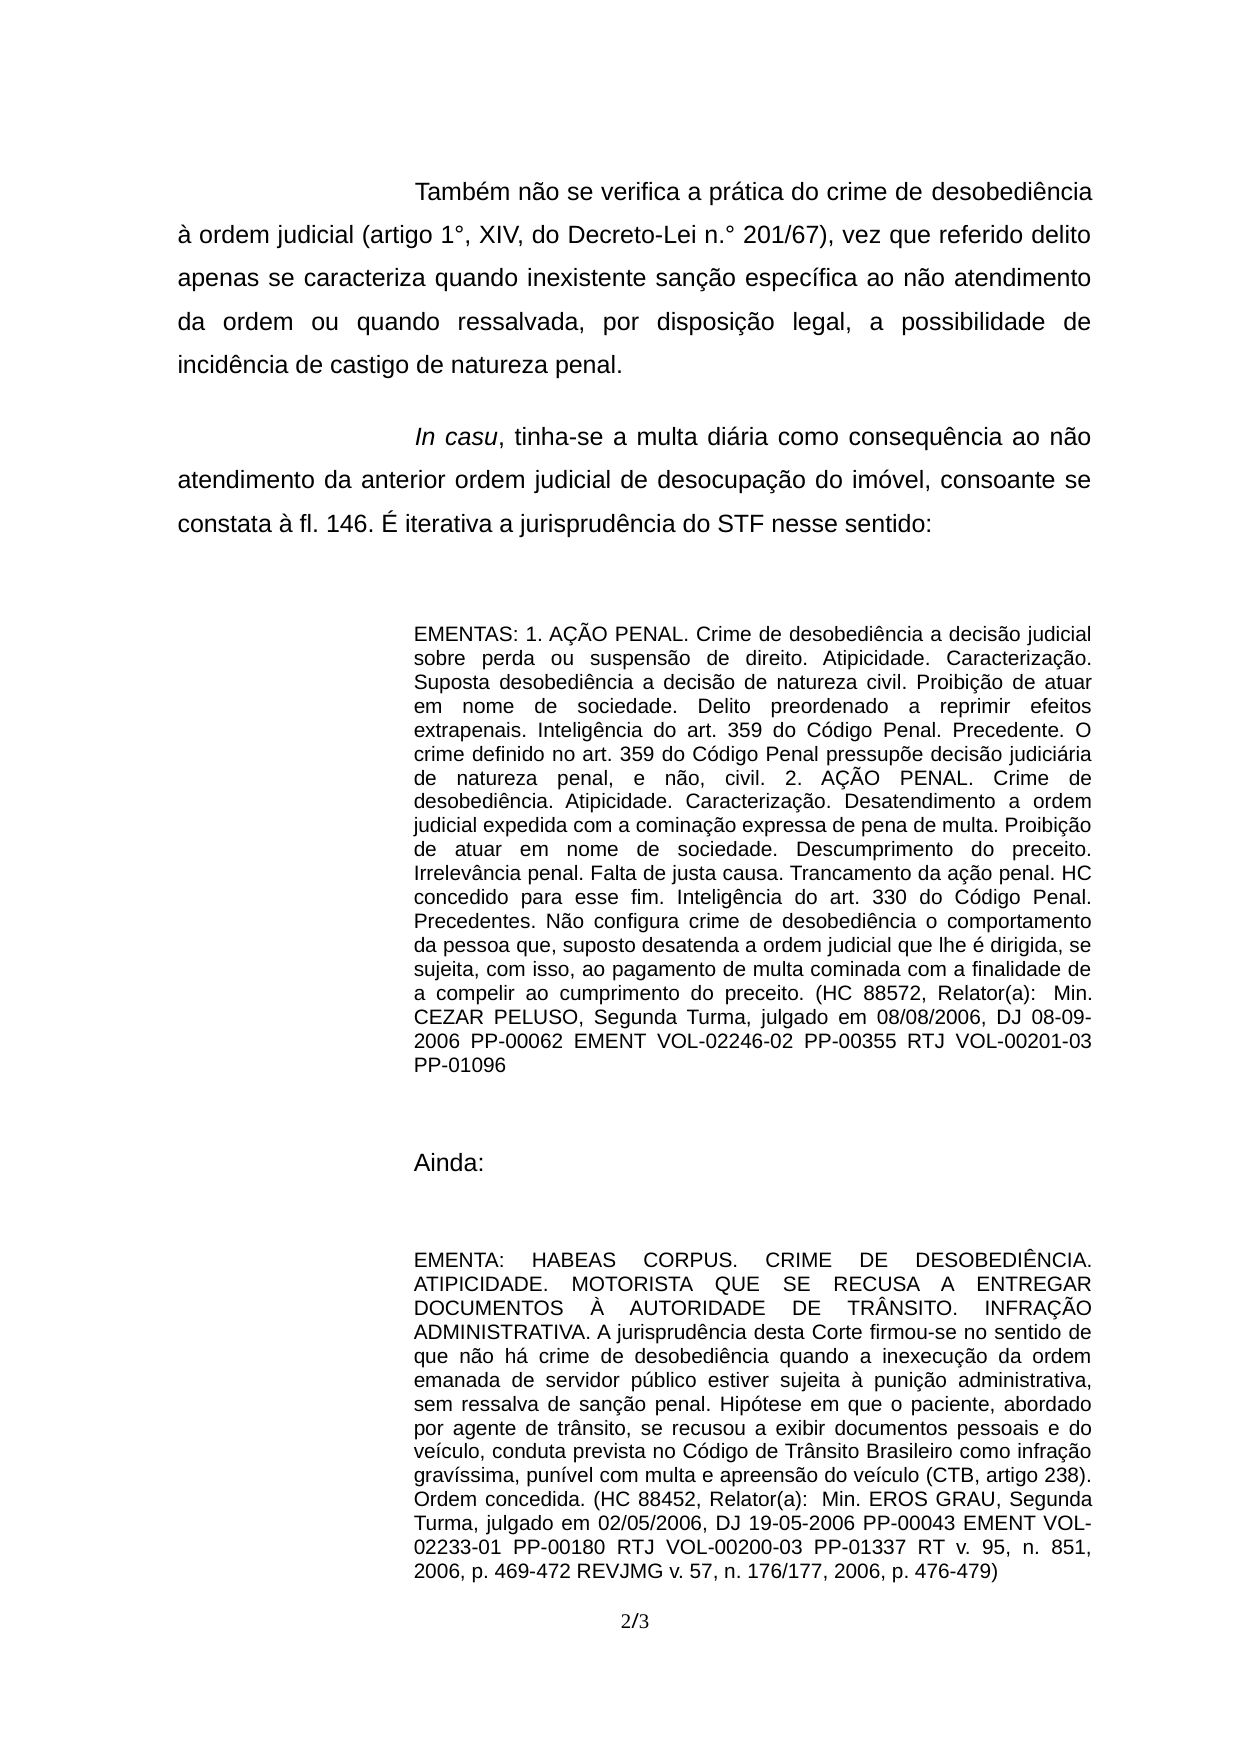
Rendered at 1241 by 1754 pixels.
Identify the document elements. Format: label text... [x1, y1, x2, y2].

text In casu, tinha-se a multa diária como consequência ao não atendimento da anterior ordem judicial de desocupação do imóvel, consoante se constata à fl. 146. É iterativa a jurisprudência do STF nesse sentido: [177, 422, 1093, 537]
text EMENTAS: 1. AÇÃO PENAL. Crime de desobediência a decisão judicial sobre perda ou suspensão de direito. Atipicidade. Caracterização. Suposta desobediência a decisão de natureza civil. Proibição de atuar em nome de sociedade. Delito preordenado a reprimir efeitos extrapenais. Inteligência do art. 359 do Código Penal. Precedente. O crime definido no art. 359 do Código Penal pressupõe decisão judiciária de natureza penal, e não, civil. 2. AÇÃO PENAL. Crime de desobediência. Atipicidade. Caracterização. Desatendimento a ordem judicial expedida com a cominação expressa de pena de multa. Proibição de atuar em nome de sociedade. Descumprimento do preceito. Irrelevância penal. Falta de justa causa. Trancamento da ação penal. HC concedido para esse fim. Inteligência do art. 330 do Código Penal. Precedentes. Não configura crime de desobediência o comportamento da pessoa que, suposto desatenda a ordem judicial que lhe é dirigida, se sujeita, com isso, ao pagamento de multa cominada com a finalidade de a compelir ao cumprimento do preceito. (HC 88572, Relator(a): Min. CEZAR PELUSO, Segunda Turma, julgado em 08/08/2006, DJ 08-09-2006 PP-00062 EMENT VOL-02246-02 PP-00355 RTJ VOL-00201-03 PP-01096 [413, 622, 1093, 1077]
text Ainda: [413, 1148, 1093, 1177]
text Também não se verifica a prática do crime de desobediência à ordem judicial (artigo 1°, XIV, do Decreto-Lei n.° 201/67), vez que referido delito apenas se caracteriza quando inexistente sanção específica ao não atendimento da ordem ou quando ressalvada, por disposição legal, a possibilidade de incidência de castigo de natureza penal. [177, 177, 1093, 378]
text EMENTA: HABEAS CORPUS. CRIME DE DESOBEDIÊNCIA. ATIPICIDADE. MOTORISTA QUE SE RECUSA A ENTREGAR DOCUMENTOS À AUTORIDADE DE TRÂNSITO. INFRAÇÃO ADMINISTRATIVA. A jurisprudência desta Corte firmou-se no sentido de que não há crime de desobediência quando a inexecução da ordem emanada de servidor público estiver sujeita à punição administrativa, sem ressalva de sanção penal. Hipótese em que o paciente, abordado por agente de trânsito, se recusou a exibir documentos pessoais e do veículo, conduta prevista no Código de Trânsito Brasileiro como infração gravíssima, punível com multa e apreensão do veículo (CTB, artigo 238). Ordem concedida. (HC 88452, Relator(a): Min. EROS GRAU, Segunda Turma, julgado em 02/05/2006, DJ 19-05-2006 PP-00043 EMENT VOL-02233-01 PP-00180 RTJ VOL-00200-03 PP-01337 RT v. 95, n. 851, 2006, p. 469-472 REVJMG v. 57, n. 176/177, 2006, p. 476-479) [413, 1248, 1093, 1583]
